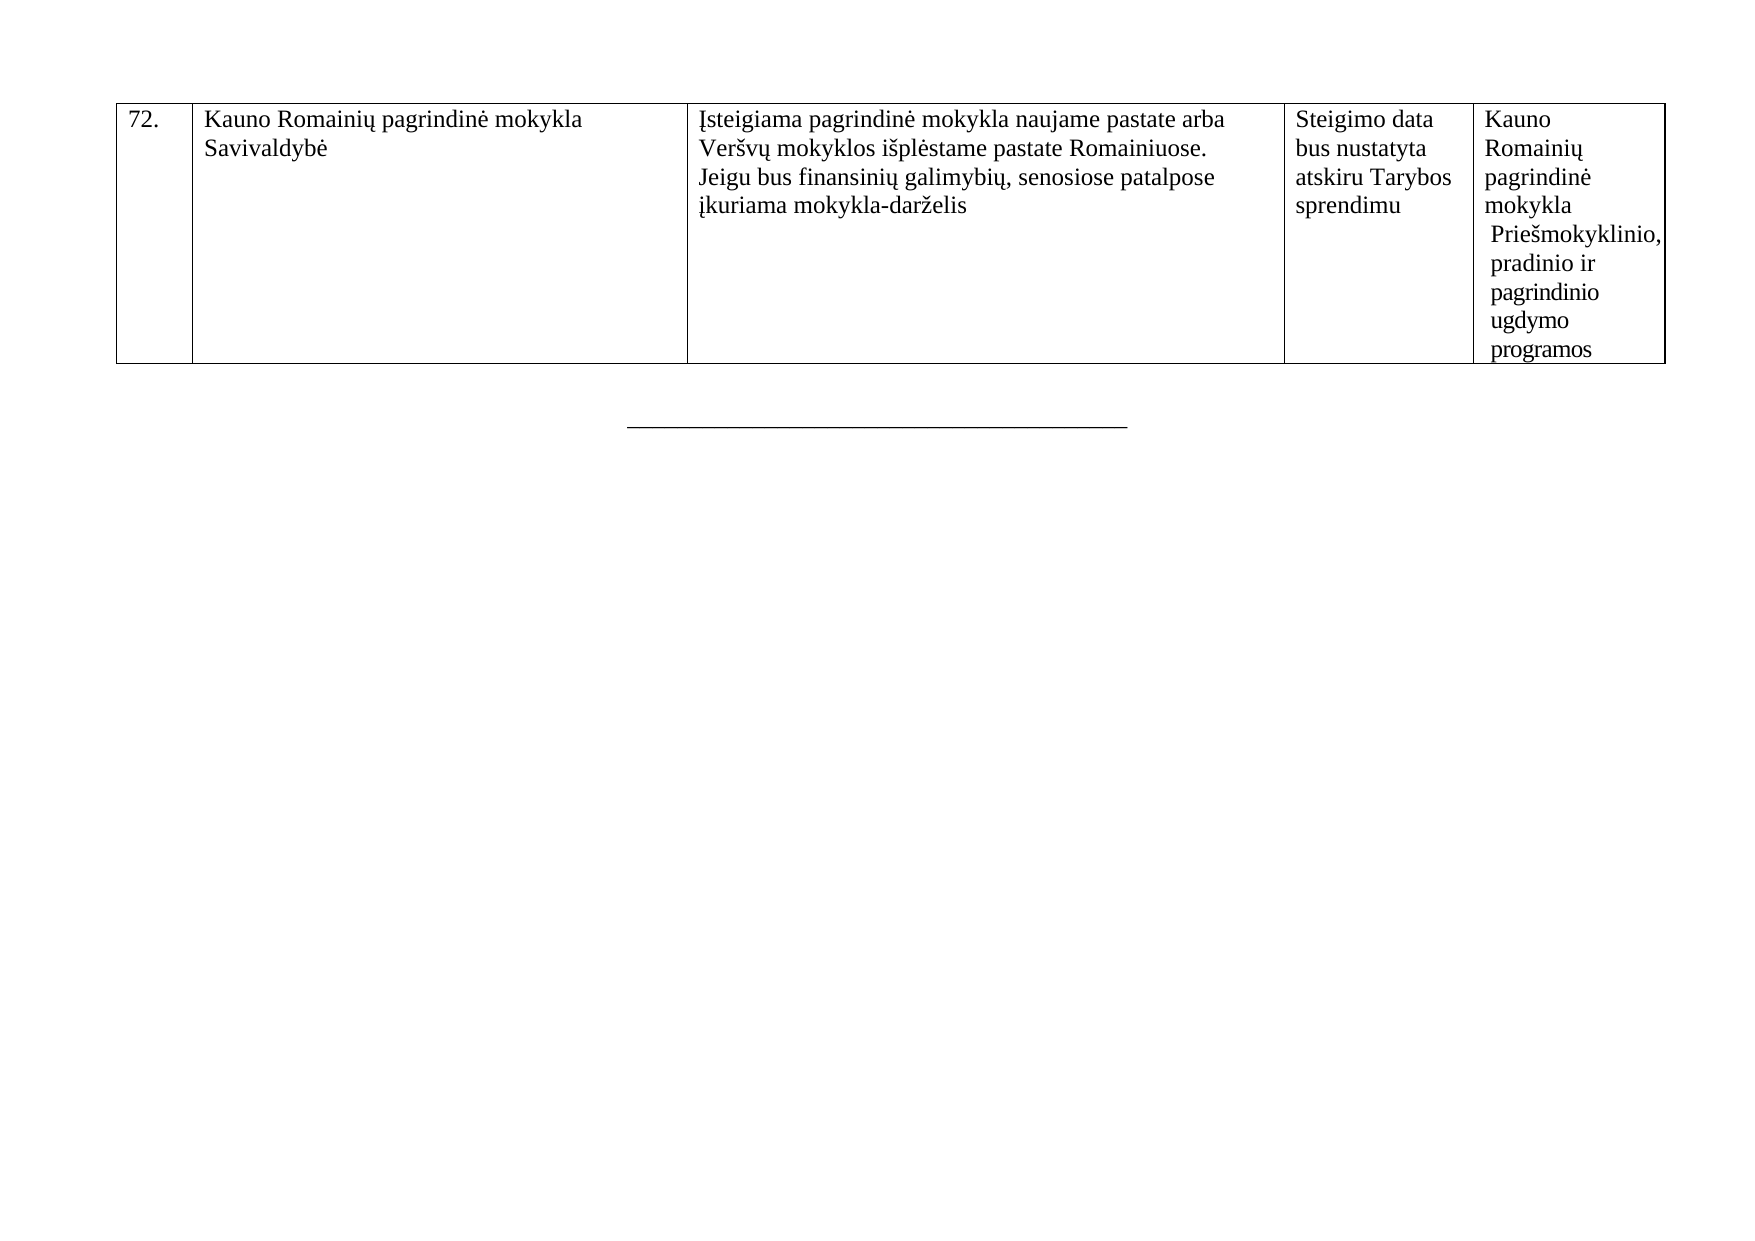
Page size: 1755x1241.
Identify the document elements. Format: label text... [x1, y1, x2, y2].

text ________________________________________ [118, 402, 1636, 454]
table_cell [107, 103, 116, 363]
table_cell Steigimo data bus nustatyta atskiru Tarybos sprendimu [1285, 104, 1473, 363]
table_cell Kauno Romainių pagrindinė mokykla Priešmokyklinio, pradinio ir pagrindinio ugdymo programos [1474, 104, 1664, 363]
table_cell Įsteigiama pagrindinė mokykla naujame pastate arba Veršvų mokyklos išplėstame pastate Romainiuose. Jeigu bus finansinių galimybių, senosiose patalpose įkuriama mokykla-darželis [688, 104, 1284, 363]
table_cell 72. [117, 104, 192, 363]
table_cell Kauno Romainių pagrindinė mokykla Savivaldybė [193, 104, 687, 363]
